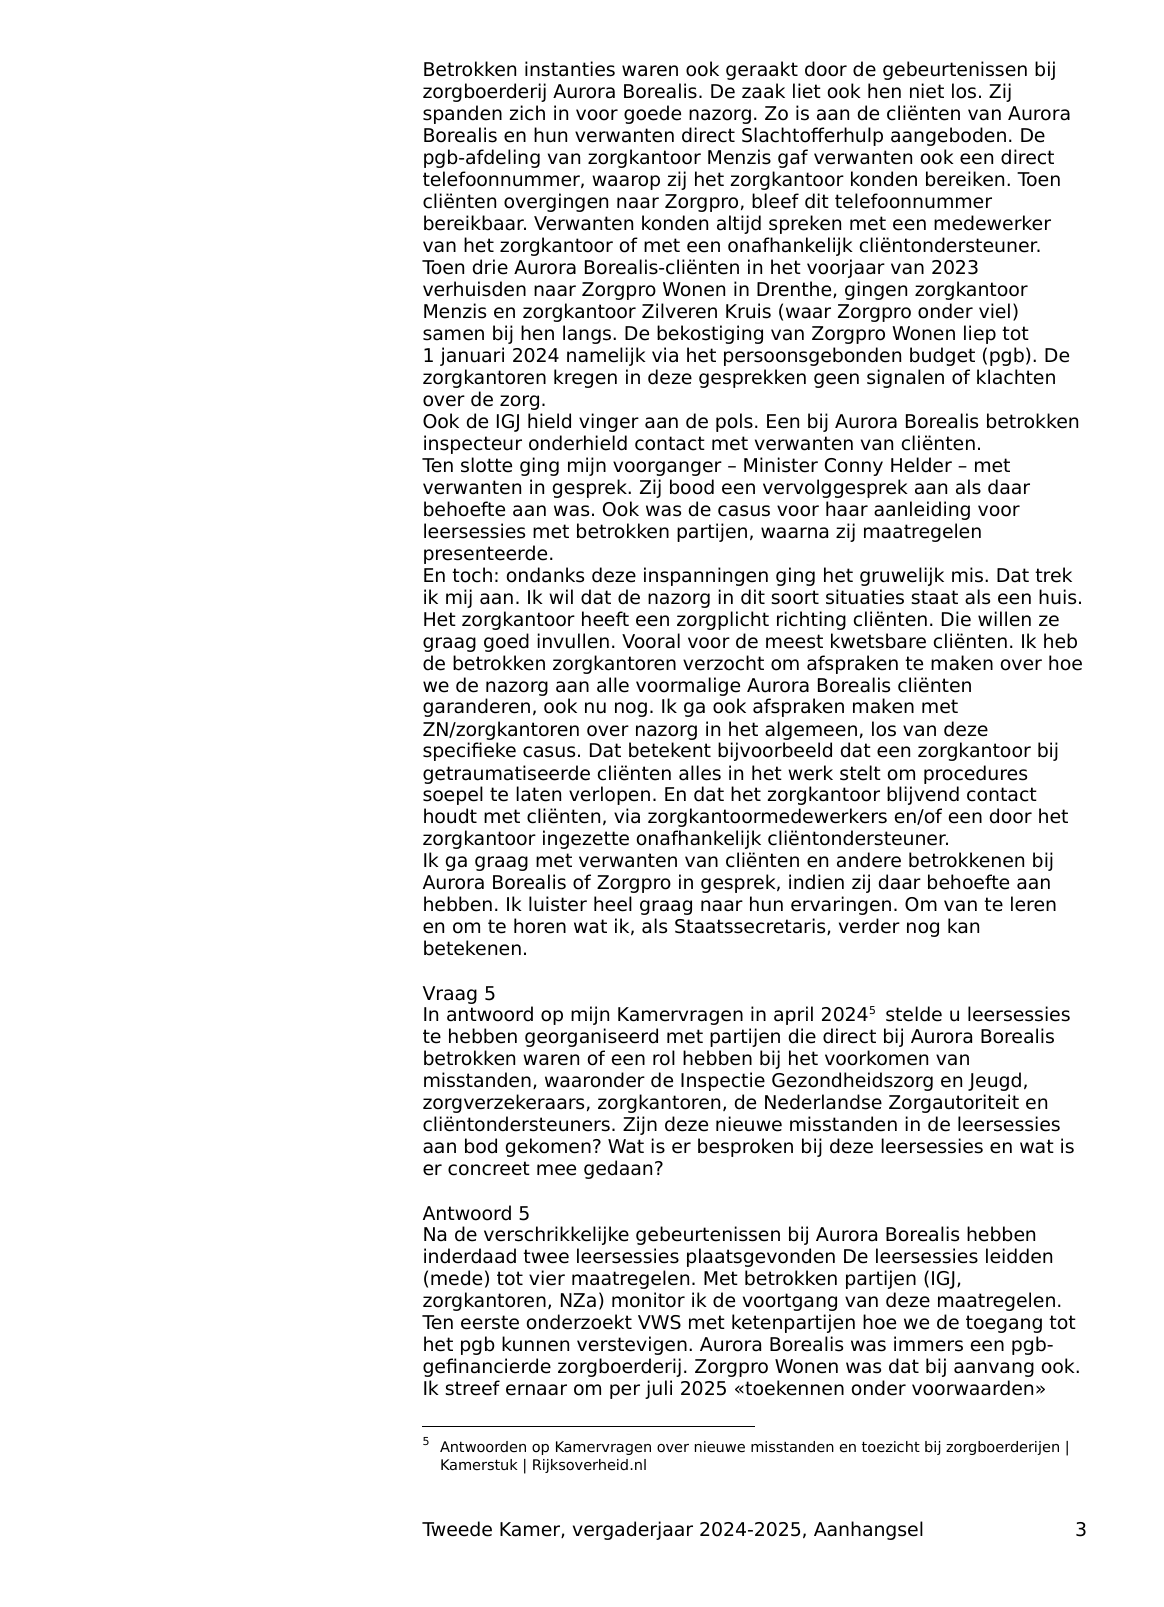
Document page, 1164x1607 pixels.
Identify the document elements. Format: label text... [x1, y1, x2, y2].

text Vraag 5 [422, 982, 1087, 1004]
text Ik ga graag met verwanten van cliënten en andere betrokkenen bij Aurora Borealis of Zorgpro in gesprek, indien zij daar behoefte aan hebben. Ik luister heel graag naar hun ervaringen. Om van te leren en om te horen wat ik, als Staatssecretaris, verder nog kan betekenen. [422, 850, 1087, 960]
text Antwoord 5 [422, 1202, 1087, 1224]
text Ook de IGJ hield vinger aan de pols. Een bij Aurora Borealis betrokken inspecteur onderhield contact met verwanten van cliënten. [422, 411, 1087, 455]
text En toch: ondanks deze inspanningen ging het gruwelijk mis. Dat trek ik mij aan. Ik wil dat de nazorg in dit soort situaties staat als een huis. Het zorgkantoor heeft een zorgplicht richting cliënten. Die willen ze graag goed invullen. Vooral voor de meest kwetsbare cliënten. Ik heb de betrokken zorgkantoren verzocht om afspraken te maken over hoe we de nazorg aan alle voormalige Aurora Borealis cliënten garanderen, ook nu nog. Ik ga ook afspraken maken met ZN/zorgkantoren over nazorg in het algemeen, los van deze specifieke casus. Dat betekent bijvoorbeeld dat een zorgkantoor bij getraumatiseerde cliënten alles in het werk stelt om procedures soepel te laten verlopen. En dat het zorgkantoor blijvend contact houdt met cliënten, via zorgkantoormedewerkers en/of een door het zorgkantoor ingezette onafhankelijk cliëntondersteuner. [422, 564, 1087, 850]
text Ten eerste onderzoekt VWS met ketenpartijen hoe we de toegang tot het pgb kunnen verstevigen. Aurora Borealis was immers een pgb-gefinancierde zorgboerderij. Zorgpro Wonen was dat bij aanvang ook. Ik streef ernaar om per juli 2025 «toekennen onder voorwaarden» [422, 1312, 1087, 1400]
text In antwoord op mijn Kamervragen in april 2024 stelde u leersessies te hebben georganiseerd met partijen die direct bij Aurora Borealis betrokken waren of een rol hebben bij het voorkomen van misstanden, waaronder de Inspectie Gezondheidszorg en Jeugd, zorgverzekeraars, zorgkantoren, de Nederlandse Zorgautoriteit en cliëntondersteuners. Zijn deze nieuwe misstanden in de leersessies aan bod gekomen? Wat is er besproken bij deze leersessies en wat is er concreet mee gedaan? [422, 1004, 1087, 1180]
text Antwoorden op Kamervragen over nieuwe misstanden en toezicht bij zorgboerderijen | Kamerstuk | Rijksoverheid.nl [422, 1435, 1087, 1474]
text Ten slotte ging mijn voorganger – Minister Conny Helder – met verwanten in gesprek. Zij bood een vervolggesprek aan als daar behoefte aan was. Ook was de casus voor haar aanleiding voor leersessies met betrokken partijen, waarna zij maatregelen presenteerde. [422, 455, 1087, 564]
text Na de verschrikkelijke gebeurtenissen bij Aurora Borealis hebben inderdaad twee leersessies plaatsgevonden De leersessies leidden (mede) tot vier maatregelen. Met betrokken partijen (IGJ, zorgkantoren, NZa) monitor ik de voortgang van deze maatregelen. [422, 1224, 1087, 1312]
text Toen drie Aurora Borealis-cliënten in het voorjaar van 2023 verhuisden naar Zorgpro Wonen in Drenthe, gingen zorgkantoor Menzis en zorgkantoor Zilveren Kruis (waar Zorgpro onder viel) samen bij hen langs. De bekostiging van Zorgpro Wonen liep tot 1 januari 2024 namelijk via het persoonsgebonden budget (pgb). De zorgkantoren kregen in deze gesprekken geen signalen of klachten over de zorg. [422, 257, 1087, 411]
text Betrokken instanties waren ook geraakt door de gebeurtenissen bij zorgboerderij Aurora Borealis. De zaak liet ook hen niet los. Zij spanden zich in voor goede nazorg. Zo is aan de cliënten van Aurora Borealis en hun verwanten direct Slachtofferhulp aangeboden. De pgb-afdeling van zorgkantoor Menzis gaf verwanten ook een direct telefoonnummer, waarop zij het zorgkantoor konden bereiken. Toen cliënten overgingen naar Zorgpro, bleef dit telefoonnummer bereikbaar. Verwanten konden altijd spreken met een medewerker van het zorgkantoor of met een onafhankelijk cliëntondersteuner. [422, 59, 1087, 257]
